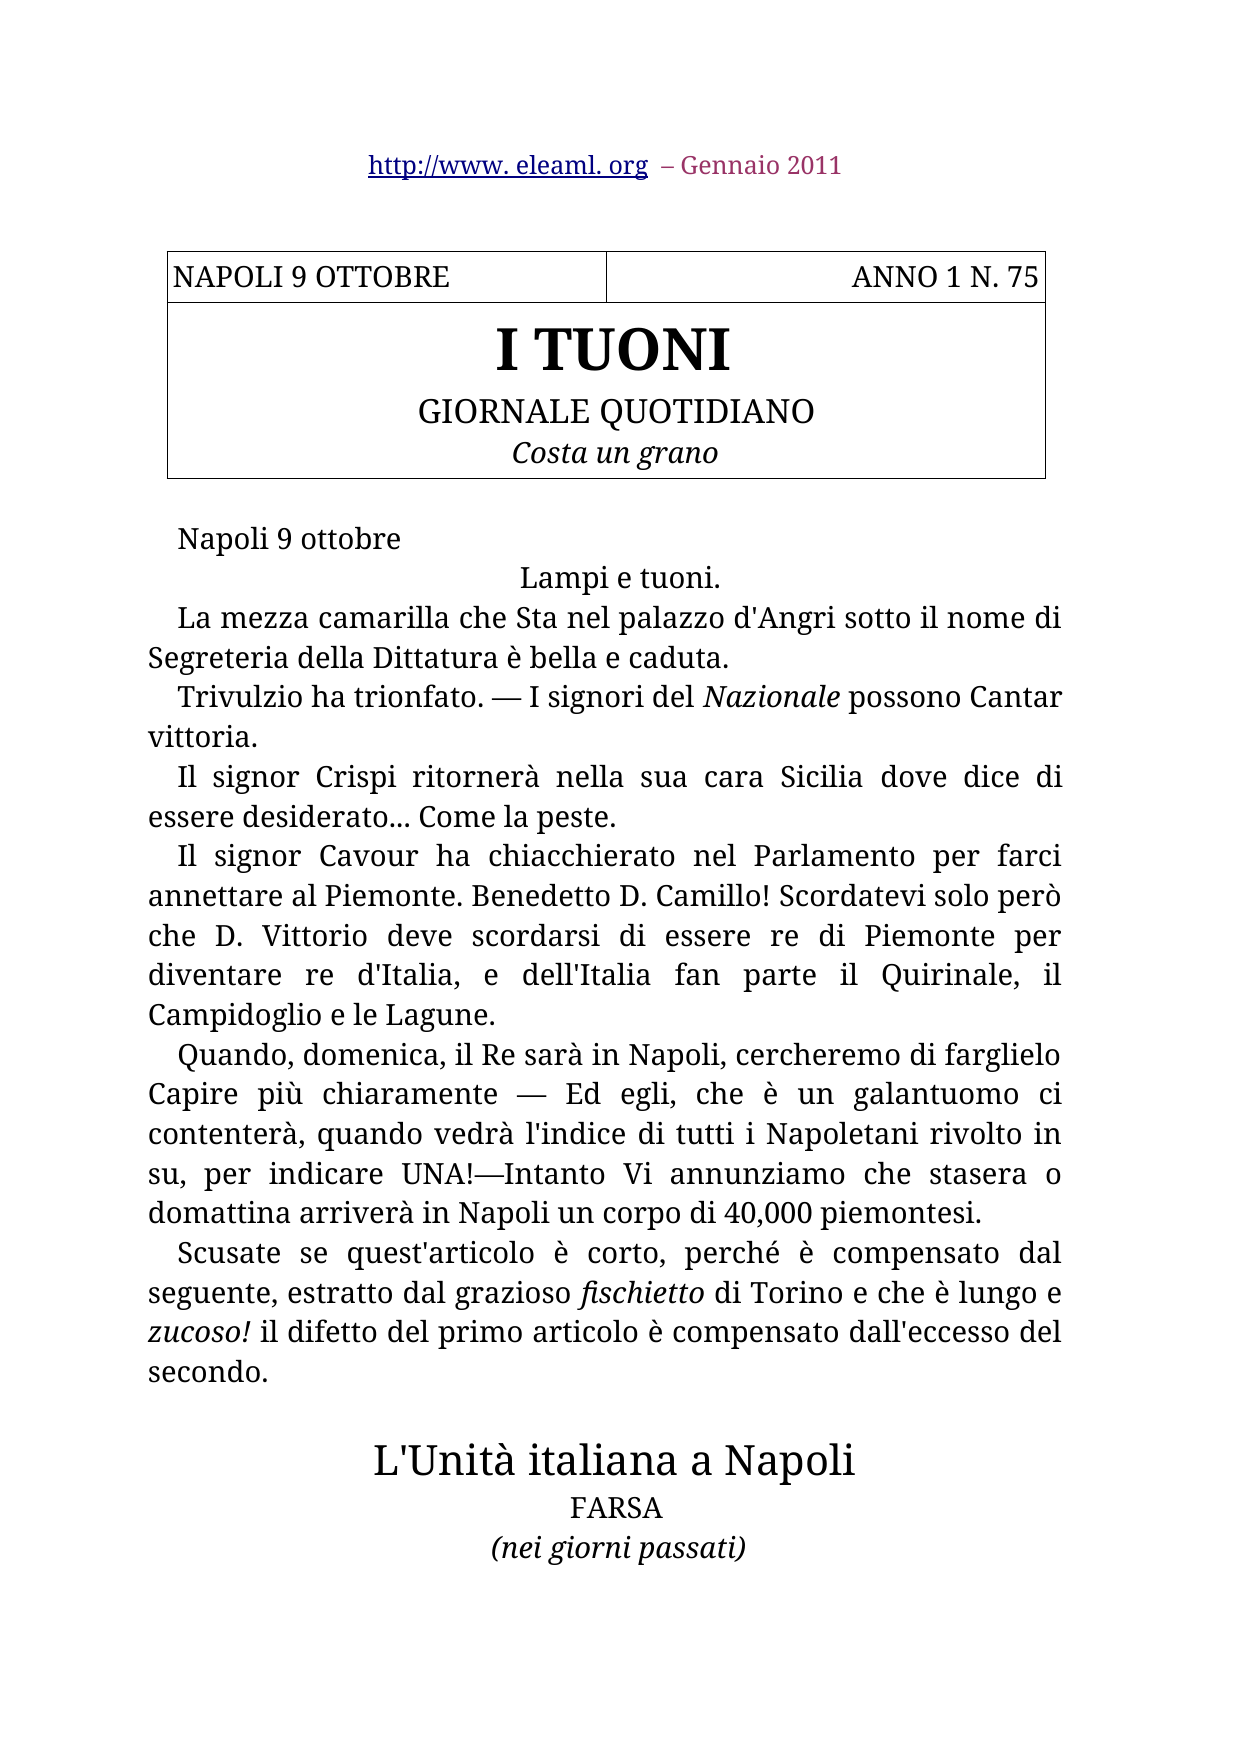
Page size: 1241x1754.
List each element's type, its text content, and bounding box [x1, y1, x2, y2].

text La mezza camarilla che Sta nel palazzo d'Angri sotto il nome di Segreteria della Dittatura è bella e caduta. [148, 597, 1063, 677]
table_header ANNO 1 N. 75 [607, 252, 1045, 302]
text (nei giorni passati) [148, 1527, 1063, 1567]
text Quando, domenica, il Re sarà in Napoli, cercheremo di farglielo Capire più chiaramente — Ed egli, che è un galantuomo ci contenterà, quando vedrà l'indice di tutti i Napoletani rivolto in su, per indicare UNA!—Intanto Vi annunziamo che stasera o domattina arriverà in Napoli un corpo di 40,000 piemontesi. [148, 1034, 1063, 1232]
text Il signor Crispi ritornerà nella sua cara Sicilia dove dice di essere desiderato... Come la peste. [148, 756, 1063, 836]
table_cell I TUONI GIORNALE QUOTIDIANO Costa un grano [168, 303, 1045, 478]
text Trivulzio ha trionfato. — I signori del Nazionale possono Cantar vittoria. [148, 677, 1063, 756]
text L'Unità italiana a Napoli [148, 1431, 1063, 1488]
text FARSA [148, 1488, 1063, 1527]
table_header NAPOLI 9 OTTOBRE [168, 252, 606, 302]
text Scusate se quest'articolo è corto, perché è compensato dal seguente, estratto dal grazioso fischietto di Torino e che è lungo e zucoso! il difetto del primo articolo è compensato dall'eccesso del secondo. [148, 1232, 1063, 1391]
text Napoli 9 ottobre [148, 518, 1063, 558]
text Lampi e tuoni. [148, 558, 1063, 597]
text Il signor Cavour ha chiacchierato nel Parlamento per farci annettare al Piemonte. Benedetto D. Camillo! Scordatevi solo però che D. Vittorio deve scordarsi di essere re di Piemonte per diventare re d'Italia, e dell'Italia fan parte il Quirinale, il Campidoglio e le Lagune. [148, 836, 1063, 1034]
